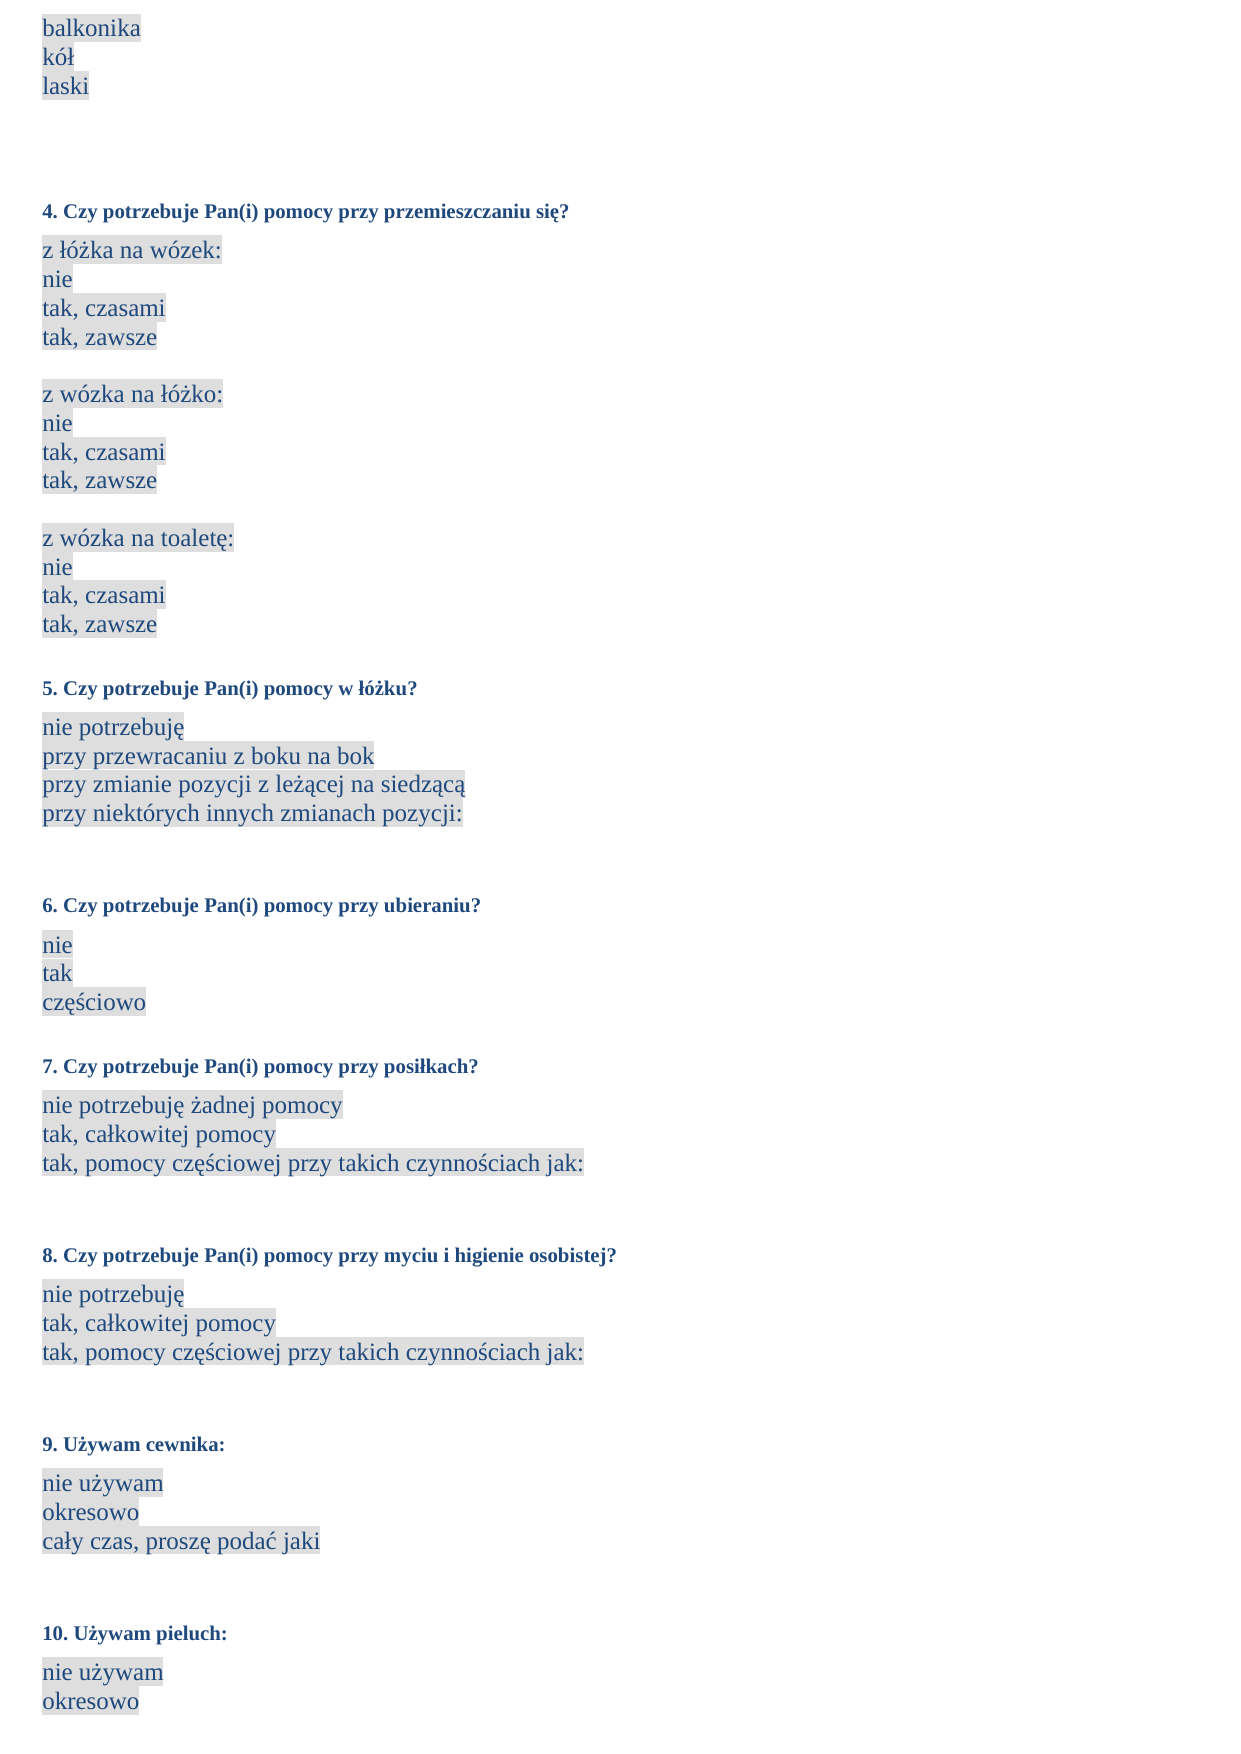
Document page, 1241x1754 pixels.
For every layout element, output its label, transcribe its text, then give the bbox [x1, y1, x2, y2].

text częściowo [42, 987, 1202, 1016]
text tak, zawsze [42, 322, 1202, 350]
text okresowo [42, 1497, 1202, 1526]
text z wózka na toaletę: [42, 523, 1202, 552]
subtitle 10. Używam pieluch: [42, 1621, 1202, 1645]
text nie [42, 552, 1202, 580]
text tak [42, 958, 1202, 987]
subtitle 7. Czy potrzebuje Pan(i) pomocy przy posiłkach? [42, 1053, 1202, 1078]
text nie [42, 264, 1202, 293]
text tak, czasami [42, 580, 1202, 609]
text nie używam [42, 1468, 1202, 1497]
text tak, całkowitej pomocy [42, 1119, 1202, 1148]
subtitle 9. Używam cewnika: [42, 1432, 1202, 1456]
text kół [42, 42, 1202, 71]
text nie potrzebuję [42, 712, 1202, 741]
text nie potrzebuję żadnej pomocy [42, 1090, 1202, 1119]
text tak, zawsze [42, 609, 1202, 638]
text tak, całkowitej pomocy [42, 1308, 1202, 1337]
subtitle 8. Czy potrzebuje Pan(i) pomocy przy myciu i higienie osobistej? [42, 1243, 1202, 1267]
text przy zmianie pozycji z leżącej na siedzącą [42, 769, 1202, 798]
text cały czas, proszę podać jaki [42, 1526, 1202, 1554]
subtitle 4. Czy potrzebuje Pan(i) pomocy przy przemieszczaniu się? [42, 199, 1202, 223]
text tak, czasami [42, 437, 1202, 465]
text przy przewracaniu z boku na bok [42, 741, 1202, 769]
text okresowo [42, 1686, 1202, 1715]
subtitle 6. Czy potrzebuje Pan(i) pomocy przy ubieraniu? [42, 893, 1202, 917]
text nie potrzebuję [42, 1279, 1202, 1308]
text tak, zawsze [42, 465, 1202, 494]
text z łóżka na wózek: [42, 235, 1202, 264]
text tak, pomocy częściowej przy takich czynnościach jak: [42, 1148, 1202, 1176]
subtitle 5. Czy potrzebuje Pan(i) pomocy w łóżku? [42, 675, 1202, 699]
text nie [42, 408, 1202, 437]
text z wózka na łóżko: [42, 379, 1202, 408]
text tak, pomocy częściowej przy takich czynnościach jak: [42, 1337, 1202, 1365]
text nie [42, 930, 1202, 958]
text nie używam [42, 1657, 1202, 1686]
text tak, czasami [42, 293, 1202, 322]
text laski [42, 71, 1202, 100]
text balkonika [42, 13, 1202, 42]
text przy niektórych innych zmianach pozycji: [42, 798, 1202, 827]
